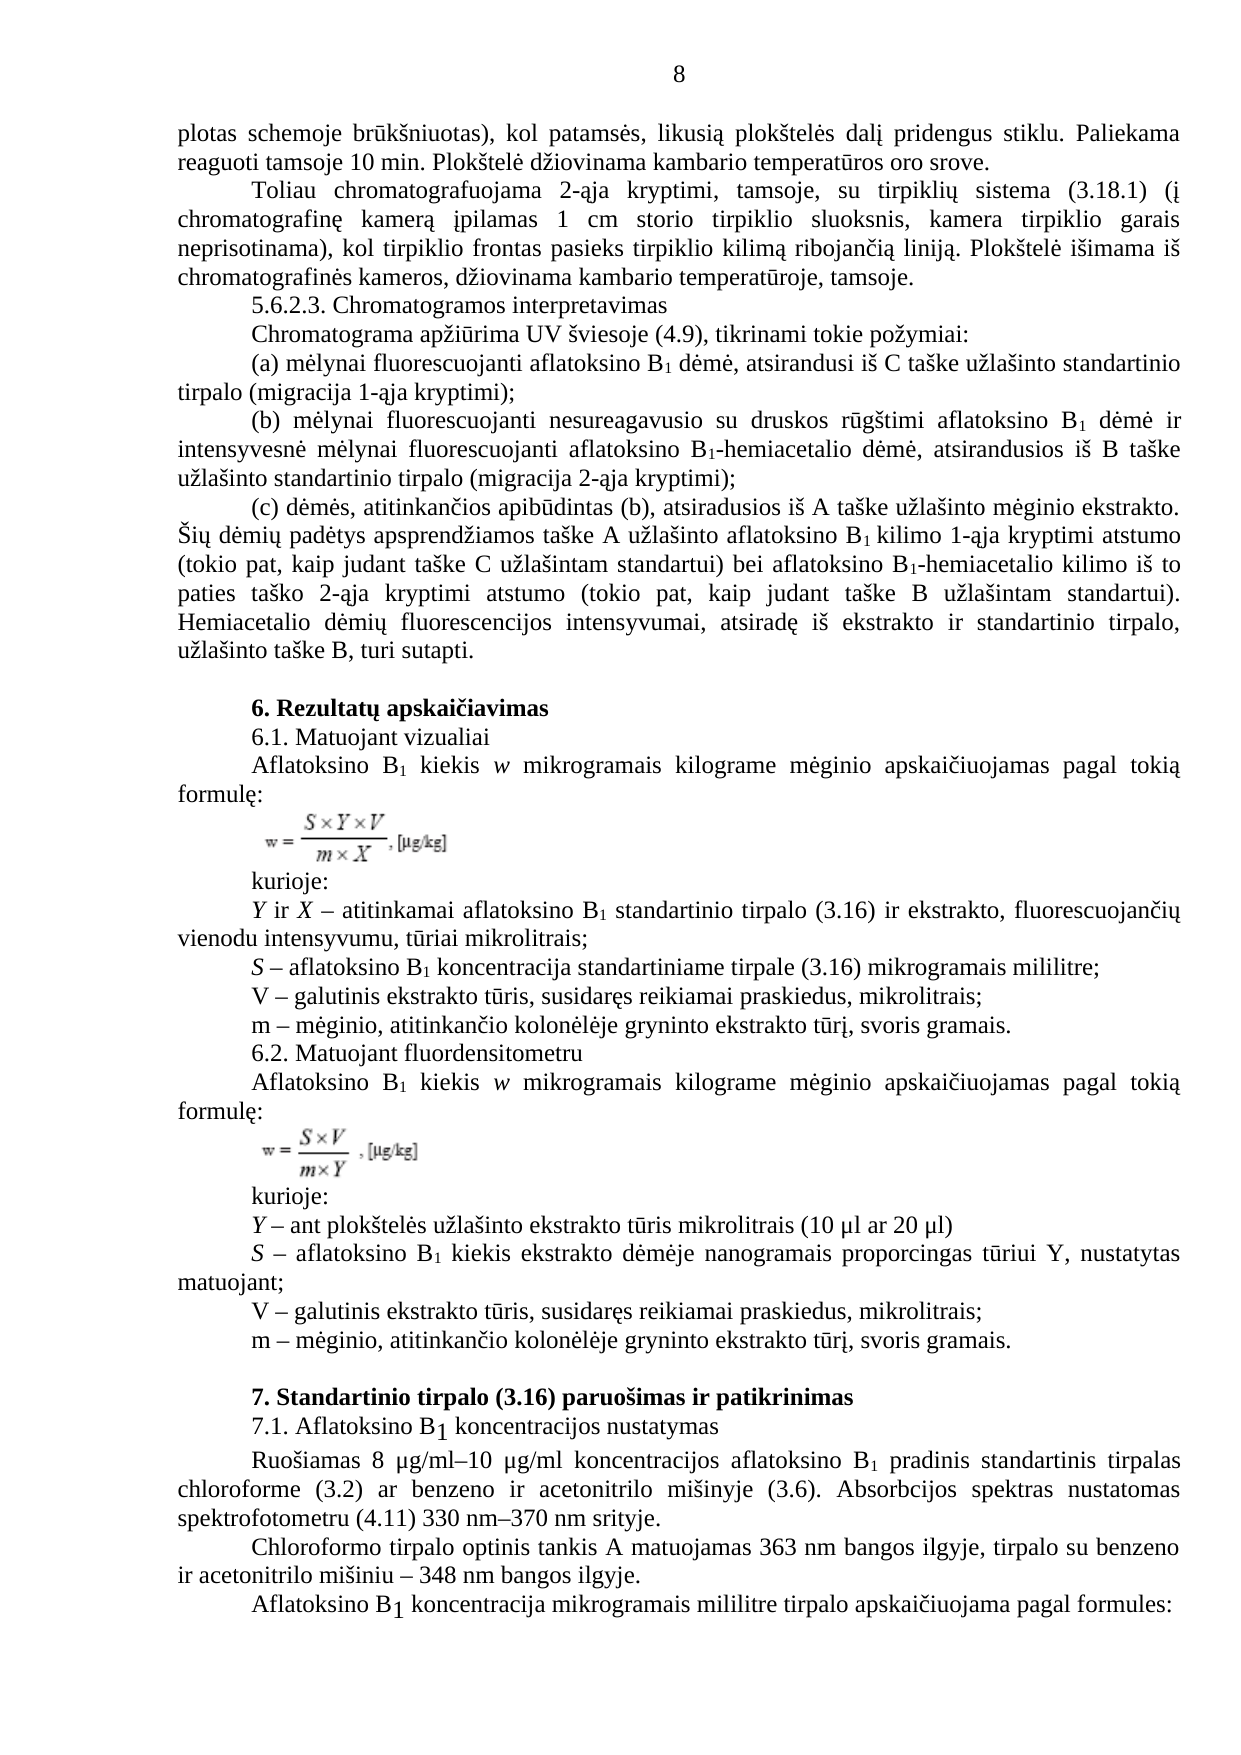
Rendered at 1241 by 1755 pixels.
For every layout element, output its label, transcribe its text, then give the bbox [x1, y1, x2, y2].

text Aflatoksino B1 kiekis w mikrogramais kilograme mėginio apskaičiuojamas pagal tokią formulę: [177, 751, 1181, 808]
text 6.1. Matuojant vizualiai [177, 722, 1181, 751]
text kurioje: [177, 1181, 1181, 1210]
text S – aflatoksino B1 kiekis ekstrakto dėmėje nanogramais proporcingas tūriui Y, nustatytas matuojant; [177, 1238, 1181, 1296]
text (a) mėlynai fluorescuojanti aflatoksino B1 dėmė, atsirandusi iš C taške užlašinto standartinio tirpalo (migracija 1-ąja kryptimi); [177, 348, 1181, 406]
text Chromatograma apžiūrima UV šviesoje (4.9), tikrinami tokie požymiai: [177, 319, 1181, 348]
text Ruošiamas 8 μg/ml–10 μg/ml koncentracijos aflatoksino B1 pradinis standartinis tirpalas chloroforme (3.2) ar benzeno ir acetonitrilo mišinyje (3.6). Absorbcijos spektras nustatomas spektrofotometru (4.11) 330 nm–370 nm srityje. [177, 1446, 1181, 1532]
text Y ir X – atitinkamai aflatoksino B1 standartinio tirpalo (3.16) ir ekstrakto, fluorescuojančių vienodu intensyvumu, tūriai mikrolitrais; [177, 895, 1181, 952]
text 7.1. Aflatoksino B1 koncentracijos nustatymas [177, 1411, 1181, 1446]
text 5.6.2.3. Chromatogramos interpretavimas [177, 291, 1181, 319]
text kurioje: [177, 866, 1181, 895]
text m – mėginio, atitinkančio kolonėlėje gryninto ekstrakto tūrį, svoris gramais. [177, 1010, 1181, 1038]
text Chloroformo tirpalo optinis tankis A matuojamas 363 nm bangos ilgyje, tirpalo su benzeno ir acetonitrilo mišiniu – 348 nm bangos ilgyje. [177, 1532, 1181, 1589]
text Y – ant plokštelės užlašinto ekstrakto tūris mikrolitrais (10 μl ar 20 μl) [177, 1210, 1181, 1238]
text Aflatoksino B1 koncentracija mikrogramais mililitre tirpalo apskaičiuojama pagal formules: [177, 1589, 1181, 1624]
text (b) mėlynai fluorescuojanti nesureagavusio su druskos rūgštimi aflatoksino B1 dėmė ir intensyvesnė mėlynai fluorescuojanti aflatoksino B1-hemiacetalio dėmė, atsirandusios iš B taške užlašinto standartinio tirpalo (migracija 2-ąja kryptimi); [177, 406, 1181, 492]
text 7. Standartinio tirpalo (3.16) paruošimas ir patikrinimas [177, 1382, 1181, 1411]
text S – aflatoksino B1 koncentracija standartiniame tirpale (3.16) mikrogramais mililitre; [177, 952, 1181, 981]
text 6. Rezultatų apskaičiavimas [177, 693, 1181, 722]
text 6.2. Matuojant fluordensitometru [177, 1038, 1181, 1067]
text m – mėginio, atitinkančio kolonėlėje gryninto ekstrakto tūrį, svoris gramais. [177, 1325, 1181, 1353]
text Aflatoksino B1 kiekis w mikrogramais kilograme mėginio apskaičiuojamas pagal tokią formulę: [177, 1067, 1181, 1125]
text Toliau chromatografuojama 2-ąja kryptimi, tamsoje, su tirpiklių sistema (3.18.1) (į chromatografinę kamerą įpilamas 1 cm storio tirpiklio sluoksnis, kamera tirpiklio garais neprisotinama), kol tirpiklio frontas pasieks tirpiklio kilimą ribojančią liniją. Plokštelė išimama iš chromatografinės kameros, džiovinama kambario temperatūroje, tamsoje. [177, 176, 1181, 291]
text plotas schemoje brūkšniuotas), kol patamsės, likusią plokštelės dalį pridengus stiklu. Paliekama reaguoti tamsoje 10 min. Plokštelė džiovinama kambario temperatūros oro srove. [177, 118, 1181, 176]
text V – galutinis ekstrakto tūris, susidaręs reikiamai praskiedus, mikrolitrais; [177, 981, 1181, 1010]
text V – galutinis ekstrakto tūris, susidaręs reikiamai praskiedus, mikrolitrais; [177, 1296, 1181, 1325]
text (c) dėmės, atitinkančios apibūdintas (b), atsiradusios iš A taške užlašinto mėginio ekstrakto. Šių dėmių padėtys apsprendžiamos taške A užlašinto aflatoksino B1 kilimo 1-ąja kryptimi atstumo (tokio pat, kaip judant taške C užlašintam standartui) bei aflatoksino B1-hemiacetalio kilimo iš to paties taško 2-ąja kryptimi atstumo (tokio pat, kaip judant taške B užlašintam standartui). Hemiacetalio dėmių fluorescencijos intensyvumai, atsiradę iš ekstrakto ir standartinio tirpalo, užlašinto taške B, turi sutapti. [177, 492, 1181, 664]
